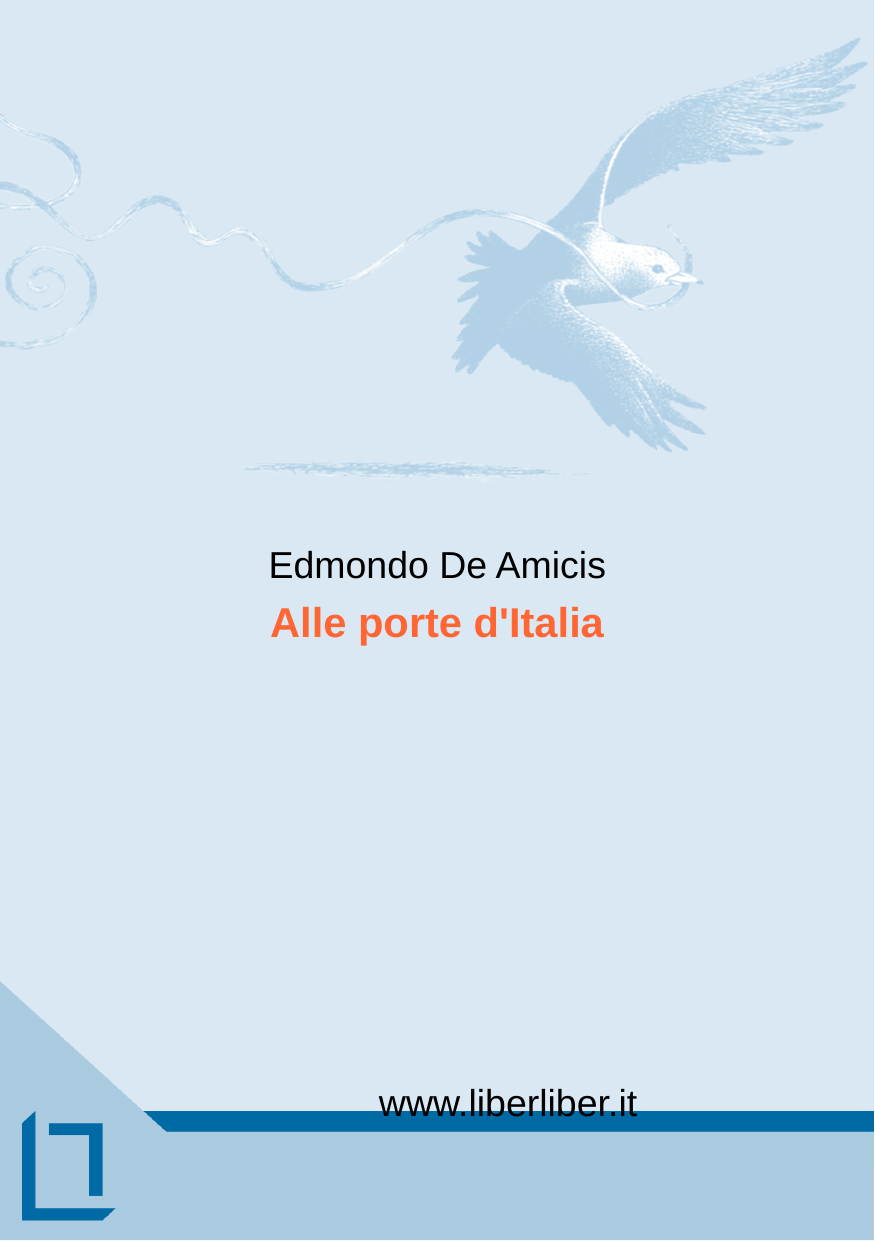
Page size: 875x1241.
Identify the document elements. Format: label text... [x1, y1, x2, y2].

picture [0, 0, 874, 1241]
text www.liberliber.it [331, 1081, 685, 1124]
text Edmondo De Amicis [94, 543, 779, 586]
text Alle porte d'Italia [94, 598, 779, 646]
